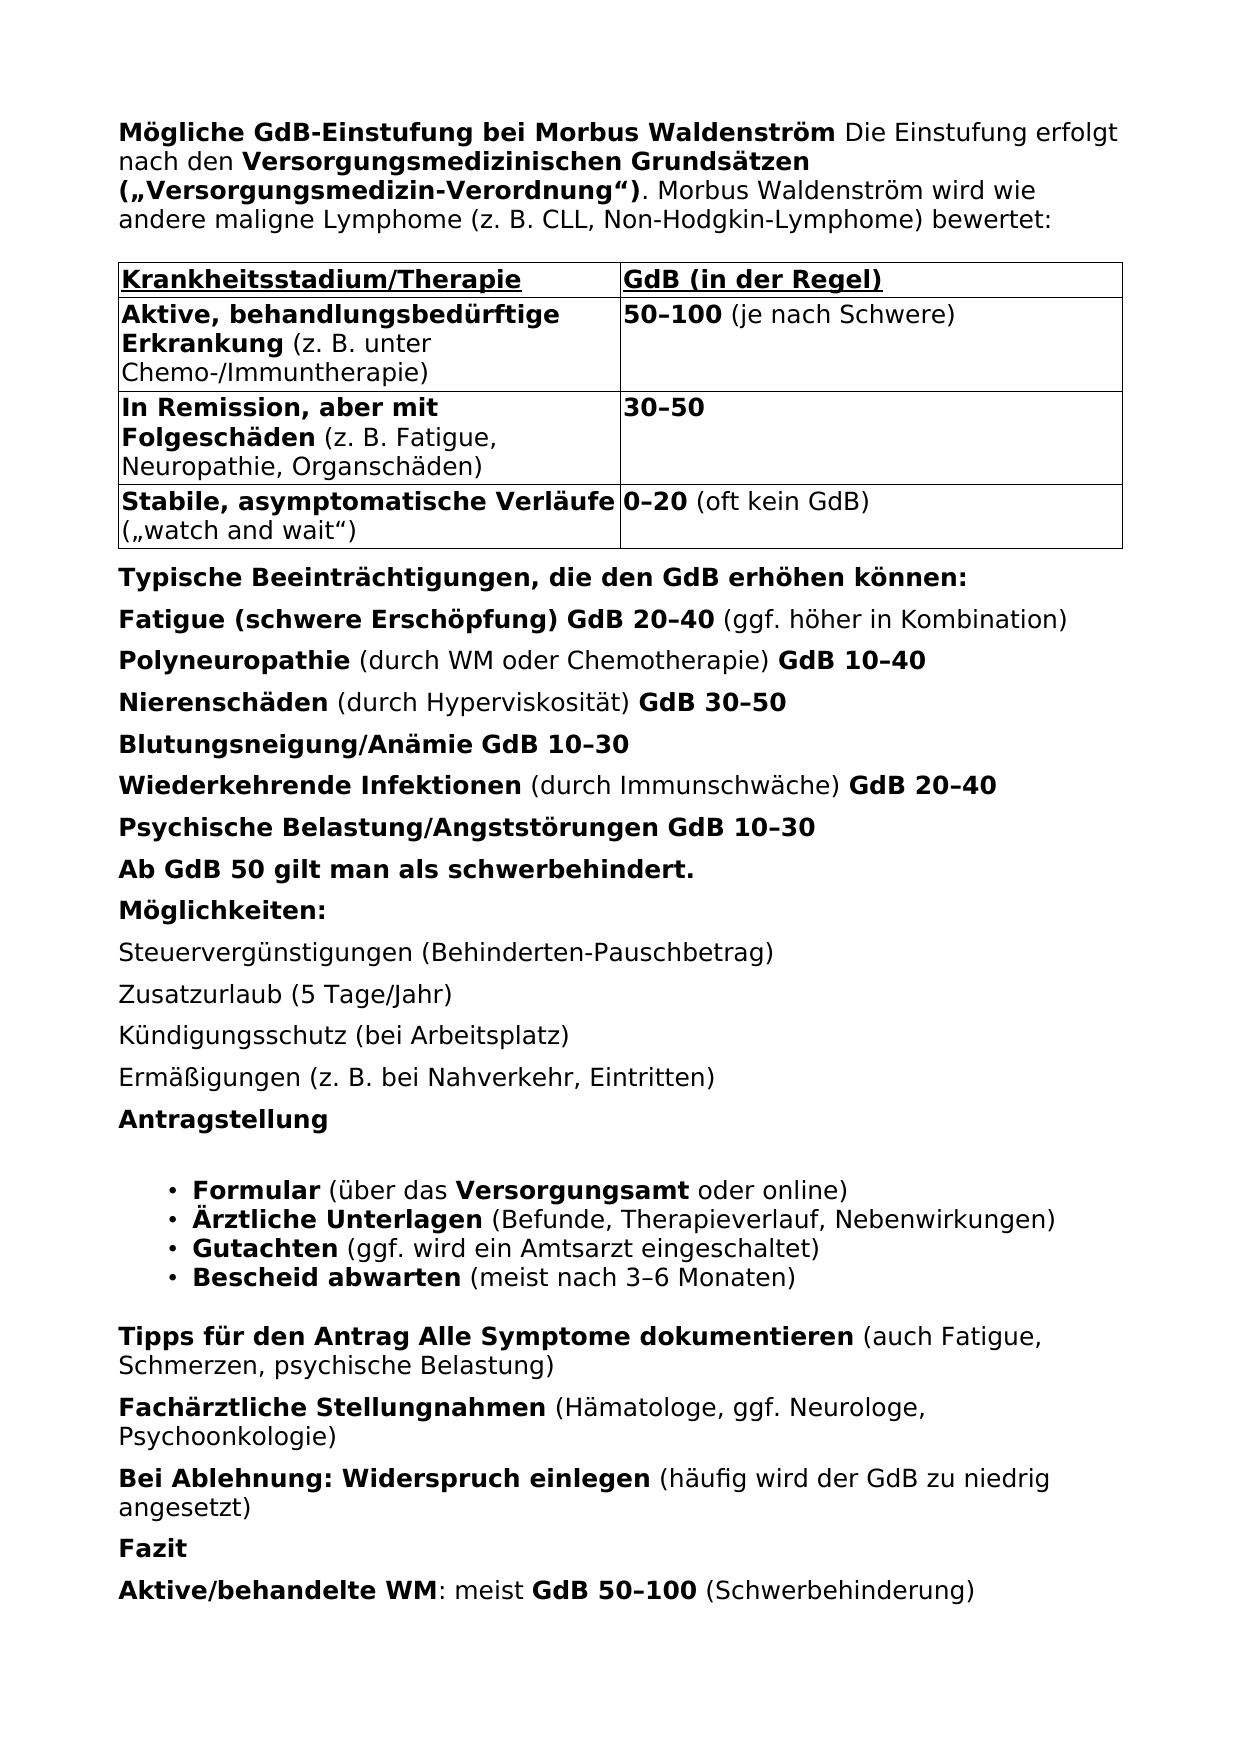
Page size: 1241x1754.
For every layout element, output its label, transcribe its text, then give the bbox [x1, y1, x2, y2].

text Ab GdB 50 gilt man als schwerbehindert. [118, 855, 1122, 884]
text Fachärztliche Stellungnahmen (Hämatologe, ggf. Neurologe, Psychoonkologie) [118, 1393, 1122, 1451]
list Formular (über das Versorgungsamt oder online) [177, 1176, 1122, 1205]
text Kündigungsschutz (bei Arbeitsplatz) [118, 1022, 1122, 1051]
text Polyneuropathie (durch WM oder Chemotherapie) GdB 10–40 [118, 647, 1122, 676]
text Steuervergünstigungen (Behinderten-Pauschbetrag) [118, 938, 1122, 967]
text Typische Beeinträchtigungen, die den GdB erhöhen können: [118, 563, 1122, 592]
table_cell Stabile, asymptomatische Verläufe („watch and wait“) [119, 485, 620, 548]
list Bescheid abwarten (meist nach 3–6 Monaten) [177, 1263, 1122, 1293]
text Aktive/behandelte WM: meist GdB 50–100 (Schwerbehinderung) [118, 1576, 1122, 1606]
text Fatigue (schwere Erschöpfung) GdB 20–40 (ggf. höher in Kombination) [118, 605, 1122, 634]
text Ermäßigungen (z. B. bei Nahverkehr, Eintritten) [118, 1063, 1122, 1092]
text Psychische Belastung/Angststörungen GdB 10–30 [118, 813, 1122, 842]
text Fazit [118, 1535, 1122, 1564]
table_header Krankheitsstadium/Therapie [119, 263, 620, 297]
table_cell Aktive, behandlungsbedürftige Erkrankung (z. B. unter Chemo-/Immuntherapie) [119, 298, 620, 391]
list Gutachten (ggf. wird ein Amtsarzt eingeschaltet) [177, 1234, 1122, 1263]
table_cell 0–20 (oft kein GdB) [621, 485, 1122, 548]
text Zusatzurlaub (5 Tage/Jahr) [118, 980, 1122, 1009]
text Blutungsneigung/Anämie GdB 10–30 [118, 730, 1122, 759]
text Bei Ablehnung: Widerspruch einlegen (häufig wird der GdB zu niedrig angesetzt) [118, 1464, 1122, 1522]
table_cell In Remission, aber mit Folgeschäden (z. B. Fatigue, Neuropathie, Organschäden) [119, 392, 620, 484]
text Nierenschäden (durch Hyperviskosität) GdB 30–50 [118, 688, 1122, 717]
text Wiederkehrende Infektionen (durch Immunschwäche) GdB 20–40 [118, 772, 1122, 801]
table_header GdB (in der Regel) [621, 263, 1122, 297]
table_cell 50–100 (je nach Schwere) [621, 298, 1122, 391]
list Ärztliche Unterlagen (Befunde, Therapieverlauf, Nebenwirkungen) [177, 1205, 1122, 1234]
text Antragstellung [118, 1105, 1122, 1134]
text Mögliche GdB-Einstufung bei Morbus Waldenström Die Einstufung erfolgt nach den Versorgungsmedizinischen Grundsätzen („Versorgungsmedizin-Verordnung“). Morbus Waldenström wird wie andere maligne Lymphome (z. B. CLL, Non-Hodgkin-Lymphome) bewertet: [118, 118, 1122, 235]
table_cell 30–50 [621, 392, 1122, 484]
text Tipps für den Antrag Alle Symptome dokumentieren (auch Fatigue, Schmerzen, psychische Belastung) [118, 1322, 1122, 1381]
text Möglichkeiten: [118, 897, 1122, 926]
